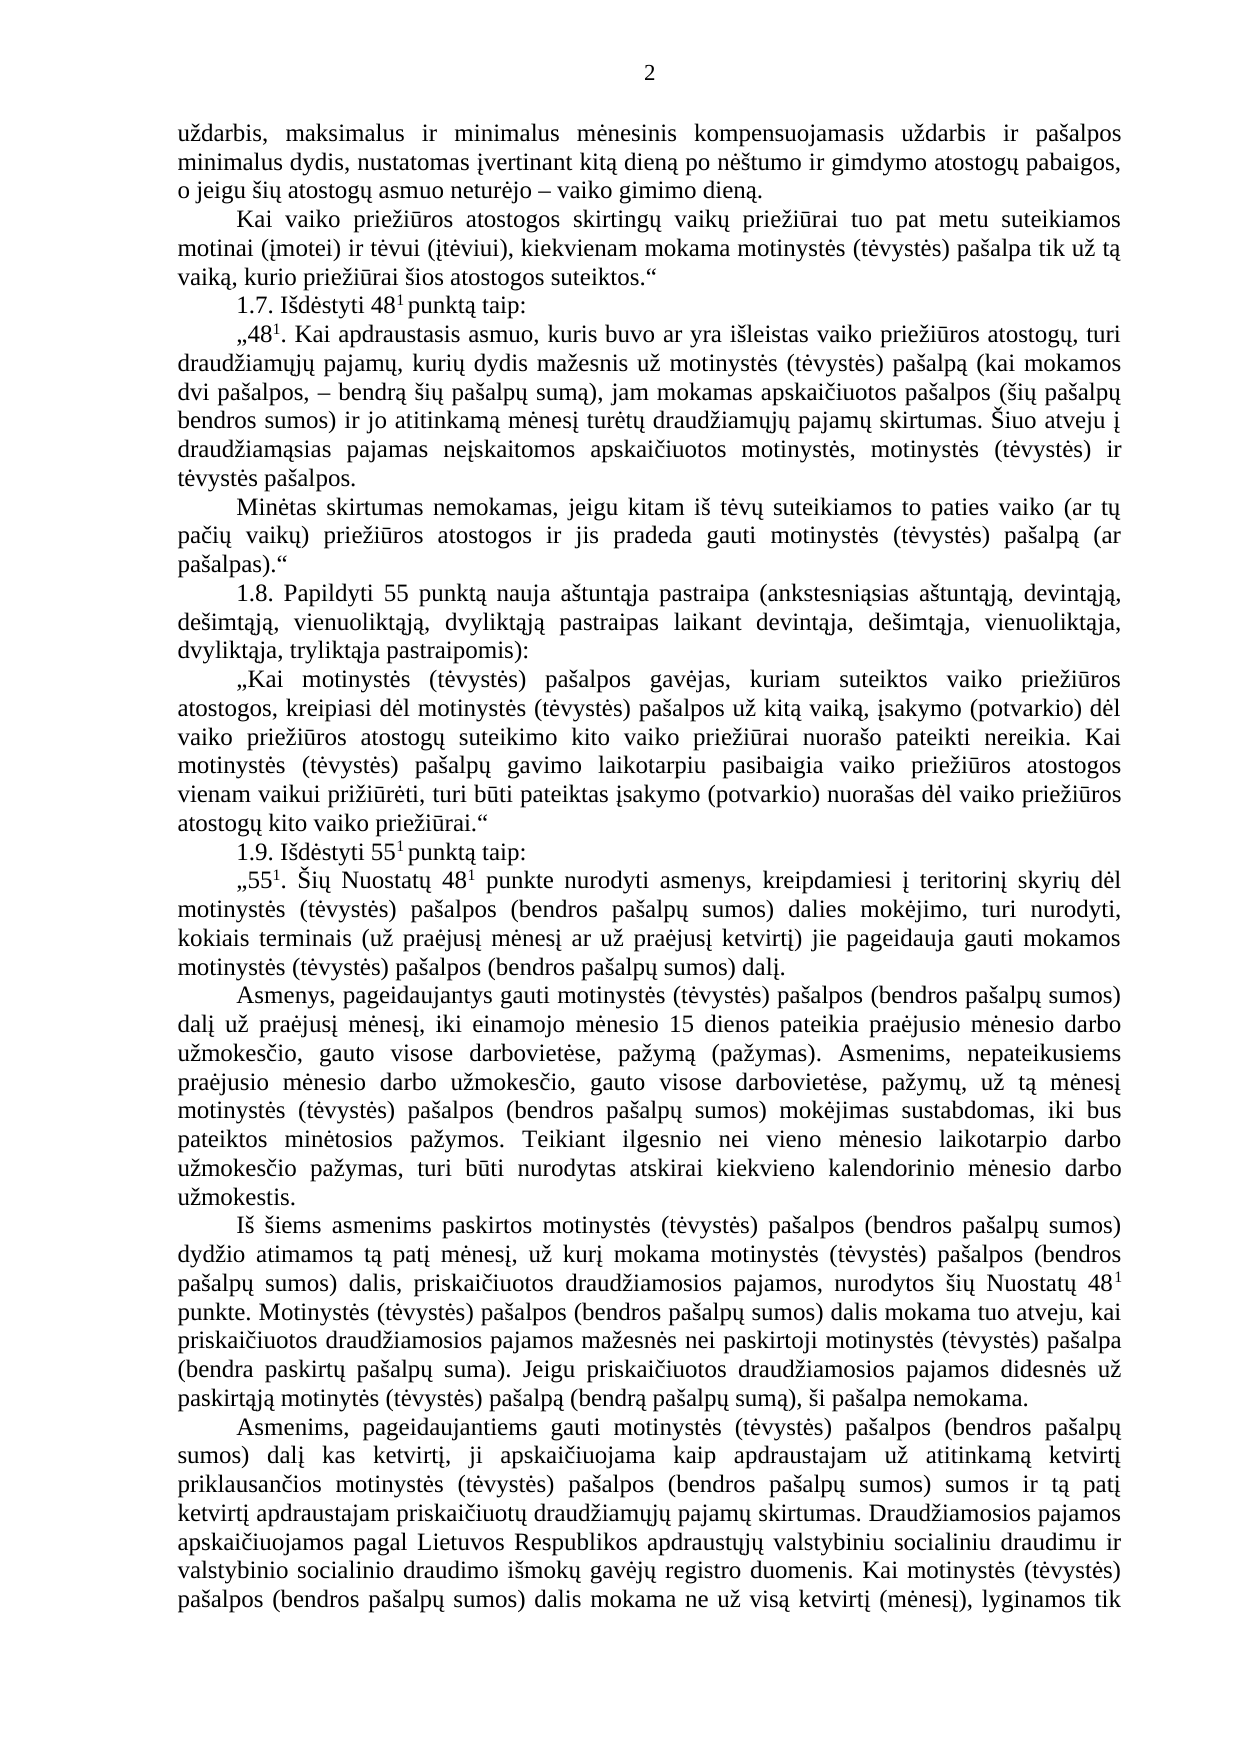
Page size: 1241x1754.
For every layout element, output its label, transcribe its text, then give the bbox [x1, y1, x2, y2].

text Asmenys, pageidaujantys gauti motinystės (tėvystės) pašalpos (bendros pašalpų sumos) dalį už praėjusį mėnesį, iki einamojo mėnesio 15 dienos pateikia praėjusio mėnesio darbo užmokesčio, gauto visose darbovietėse, pažymą (pažymas). Asmenims, nepateikusiems praėjusio mėnesio darbo užmokesčio, gauto visose darbovietėse, pažymų, už tą mėnesį motinystės (tėvystės) pašalpos (bendros pašalpų sumos) mokėjimas sustabdomas, iki bus pateiktos minėtosios pažymos. Teikiant ilgesnio nei vieno mėnesio laikotarpio darbo užmokesčio pažymas, turi būti nurodytas atskirai kiekvieno kalendorinio mėnesio darbo užmokestis. [177, 981, 1122, 1211]
text „551. Šių Nuostatų 481 punkte nurodyti asmenys, kreipdamiesi į teritorinį skyrių dėl motinystės (tėvystės) pašalpos (bendros pašalpų sumos) dalies mokėjimo, turi nurodyti, kokiais terminais (už praėjusį mėnesį ar už praėjusį ketvirtį) jie pageidauja gauti mokamos motinystės (tėvystės) pašalpos (bendros pašalpų sumos) dalį. [177, 866, 1122, 981]
text Asmenims, pageidaujantiems gauti motinystės (tėvystės) pašalpos (bendros pašalpų sumos) dalį kas ketvirtį, ji apskaičiuojama kaip apdraustajam už atitinkamą ketvirtį priklausančios motinystės (tėvystės) pašalpos (bendros pašalpų sumos) sumos ir tą patį ketvirtį apdraustajam priskaičiuotų draudžiamųjų pajamų skirtumas. Draudžiamosios pajamos apskaičiuojamos pagal Lietuvos Respublikos apdraustųjų valstybiniu socialiniu draudimu ir valstybinio socialinio draudimo išmokų gavėjų registro duomenis. Kai motinystės (tėvystės) pašalpos (bendros pašalpų sumos) dalis mokama ne už visą ketvirtį (mėnesį), lyginamos tik [177, 1412, 1122, 1613]
text Kai vaiko priežiūros atostogos skirtingų vaikų priežiūrai tuo pat metu suteikiamos motinai (įmotei) ir tėvui (įtėviui), kiekvienam mokama motinystės (tėvystės) pašalpa tik už tą vaiką, kurio priežiūrai šios atostogos suteiktos.“ [177, 204, 1122, 291]
text „481. Kai apdraustasis asmuo, kuris buvo ar yra išleistas vaiko priežiūros atostogų, turi draudžiamųjų pajamų, kurių dydis mažesnis už motinystės (tėvystės) pašalpą (kai mokamos dvi pašalpos, – bendrą šių pašalpų sumą), jam mokamas apskaičiuotos pašalpos (šių pašalpų bendros sumos) ir jo atitinkamą mėnesį turėtų draudžiamųjų pajamų skirtumas. Šiuo atveju į draudžiamąsias pajamas neįskaitomos apskaičiuotos motinystės, motinystės (tėvystės) ir tėvystės pašalpos. [177, 319, 1122, 492]
text „Kai motinystės (tėvystės) pašalpos gavėjas, kuriam suteiktos vaiko priežiūros atostogos, kreipiasi dėl motinystės (tėvystės) pašalpos už kitą vaiką, įsakymo (potvarkio) dėl vaiko priežiūros atostogų suteikimo kito vaiko priežiūrai nuorašo pateikti nereikia. Kai motinystės (tėvystės) pašalpų gavimo laikotarpiu pasibaigia vaiko priežiūros atostogos vienam vaikui prižiūrėti, turi būti pateiktas įsakymo (potvarkio) nuorašas dėl vaiko priežiūros atostogų kito vaiko priežiūrai.“ [177, 664, 1122, 837]
text Iš šiems asmenims paskirtos motinystės (tėvystės) pašalpos (bendros pašalpų sumos) dydžio atimamos tą patį mėnesį, už kurį mokama motinystės (tėvystės) pašalpos (bendros pašalpų sumos) dalis, priskaičiuotos draudžiamosios pajamos, nurodytos šių Nuostatų 481 punkte. Motinystės (tėvystės) pašalpos (bendros pašalpų sumos) dalis mokama tuo atveju, kai priskaičiuotos draudžiamosios pajamos mažesnės nei paskirtoji motinystės (tėvystės) pašalpa (bendra paskirtų pašalpų suma). Jeigu priskaičiuotos draudžiamosios pajamos didesnės už paskirtąją motinytės (tėvystės) pašalpą (bendrą pašalpų sumą), ši pašalpa nemokama. [177, 1211, 1122, 1412]
text 1.8. Papildyti 55 punktą nauja aštuntąja pastraipa (ankstesniąsias aštuntąją, devintąją, dešimtąją, vienuoliktąją, dvyliktąją pastraipas laikant devintąja, dešimtąja, vienuoliktąja, dvyliktąja, tryliktąja pastraipomis): [177, 578, 1122, 664]
text Minėtas skirtumas nemokamas, jeigu kitam iš tėvų suteikiamos to paties vaiko (ar tų pačių vaikų) priežiūros atostogos ir jis pradeda gauti motinystės (tėvystės) pašalpą (ar pašalpas).“ [177, 492, 1122, 578]
text 1.7. Išdėstyti 481 punktą taip: [177, 291, 1122, 319]
text uždarbis, maksimalus ir minimalus mėnesinis kompensuojamasis uždarbis ir pašalpos minimalus dydis, nustatomas įvertinant kitą dieną po nėštumo ir gimdymo atostogų pabaigos, o jeigu šių atostogų asmuo neturėjo – vaiko gimimo dieną. [177, 118, 1122, 204]
text 1.9. Išdėstyti 551 punktą taip: [177, 837, 1122, 866]
